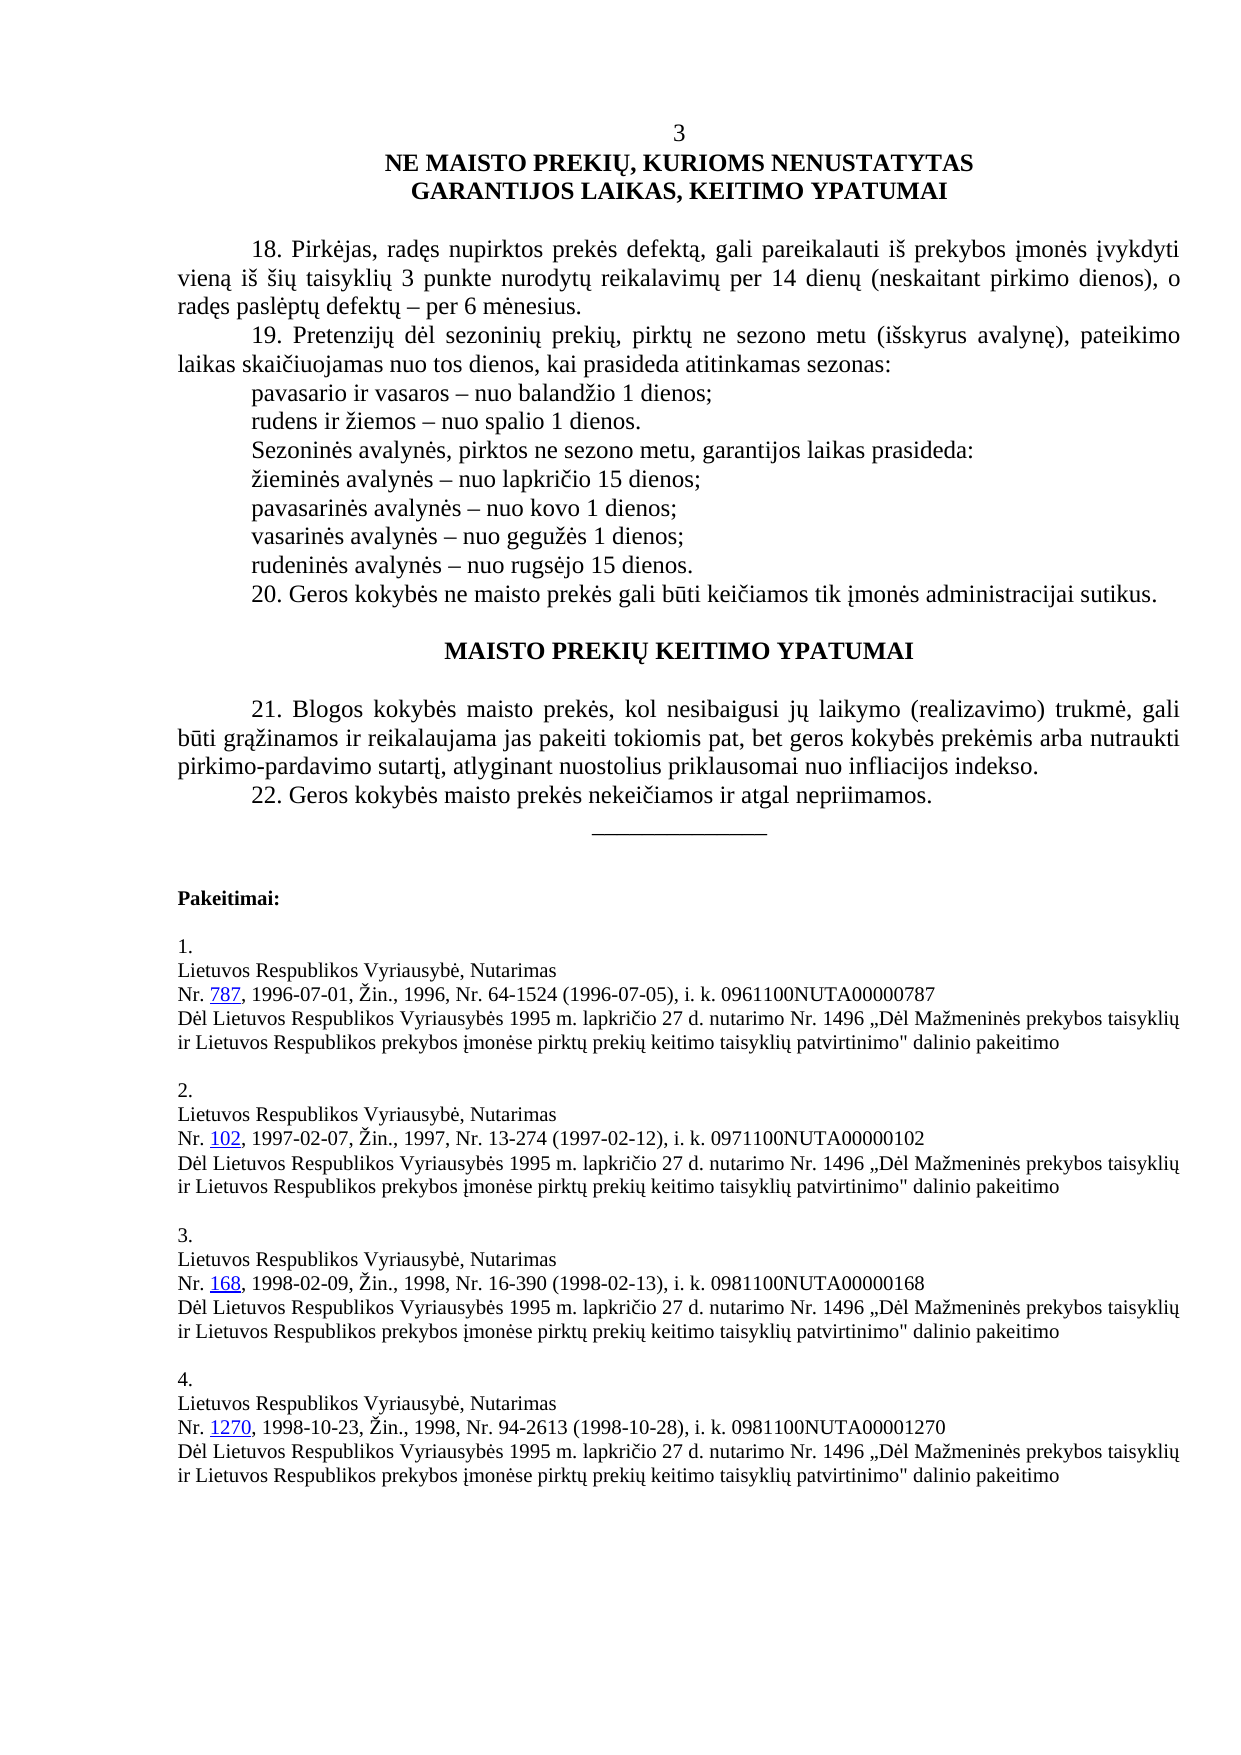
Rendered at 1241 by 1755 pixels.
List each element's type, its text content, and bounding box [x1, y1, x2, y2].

text Lietuvos Respublikos Vyriausybė, Nutarimas [177, 1391, 1181, 1415]
text Nr. 1270, 1998-10-23, Žin., 1998, Nr. 94-2613 (1998-10-28), i. k. 0981100NUTA00001270 [177, 1415, 1181, 1439]
text NE MAISTO PREKIŲ, KURIOMS NENUSTATYTAS [177, 148, 1181, 176]
text ______________ [177, 809, 1181, 838]
text Lietuvos Respublikos Vyriausybė, Nutarimas [177, 958, 1181, 982]
text 21. Blogos kokybės maisto prekės, kol nesibaigusi jų laikymo (realizavimo) trukmė, gali būti grąžinamos ir reikalaujama jas pakeiti tokiomis pat, bet geros kokybės prekėmis arba nutraukti pirkimo-pardavimo sutartį, atlyginant nuostolius priklausomai nuo infliacijos indekso. [177, 694, 1181, 780]
text 2. [177, 1078, 1181, 1102]
text 22. Geros kokybės maisto prekės nekeičiamos ir atgal nepriimamos. [177, 780, 1181, 809]
text 3. [177, 1223, 1181, 1247]
text 19. Pretenzijų dėl sezoninių prekių, pirktų ne sezono metu (išskyrus avalynę), pateikimo laikas skaičiuojamas nuo tos dienos, kai prasideda atitinkamas sezonas: [177, 320, 1181, 378]
text 20. Geros kokybės ne maisto prekės gali būti keičiamos tik įmonės administracijai sutikus. [177, 579, 1181, 608]
text 4. [177, 1367, 1181, 1391]
text rudens ir žiemos – nuo spalio 1 dienos. [177, 406, 1181, 435]
text Dėl Lietuvos Respublikos Vyriausybės 1995 m. lapkričio 27 d. nutarimo Nr. 1496 „Dėl Mažmeninės prekybos taisyklių ir Lietuvos Respublikos prekybos įmonėse pirktų prekių keitimo taisyklių patvirtinimo" dalinio pakeitimo [177, 1295, 1181, 1343]
text Lietuvos Respublikos Vyriausybė, Nutarimas [177, 1247, 1181, 1271]
text Nr. 102, 1997-02-07, Žin., 1997, Nr. 13-274 (1997-02-12), i. k. 0971100NUTA00000102 [177, 1126, 1181, 1150]
text vasarinės avalynės – nuo gegužės 1 dienos; [177, 521, 1181, 550]
text 18. Pirkėjas, radęs nupirktos prekės defektą, gali pareikalauti iš prekybos įmonės įvykdyti vieną iš šių taisyklių 3 punkte nurodytų reikalavimų per 14 dienų (neskaitant pirkimo dienos), o radęs paslėptų defektų – per 6 mėnesius. [177, 234, 1181, 320]
text GARANTIJOS LAIKAS, KEITIMO YPATUMAI [177, 176, 1181, 205]
text Dėl Lietuvos Respublikos Vyriausybės 1995 m. lapkričio 27 d. nutarimo Nr. 1496 „Dėl Mažmeninės prekybos taisyklių ir Lietuvos Respublikos prekybos įmonėse pirktų prekių keitimo taisyklių patvirtinimo" dalinio pakeitimo [177, 1006, 1181, 1054]
text Nr. 787, 1996-07-01, Žin., 1996, Nr. 64-1524 (1996-07-05), i. k. 0961100NUTA00000787 [177, 982, 1181, 1006]
text Pakeitimai: [177, 886, 1181, 910]
text Dėl Lietuvos Respublikos Vyriausybės 1995 m. lapkričio 27 d. nutarimo Nr. 1496 „Dėl Mažmeninės prekybos taisyklių ir Lietuvos Respublikos prekybos įmonėse pirktų prekių keitimo taisyklių patvirtinimo" dalinio pakeitimo [177, 1150, 1181, 1198]
text rudeninės avalynės – nuo rugsėjo 15 dienos. [177, 550, 1181, 579]
text MAISTO PREKIŲ KEITIMO YPATUMAI [177, 636, 1181, 665]
text Sezoninės avalynės, pirktos ne sezono metu, garantijos laikas prasideda: [177, 435, 1181, 464]
text Nr. 168, 1998-02-09, Žin., 1998, Nr. 16-390 (1998-02-13), i. k. 0981100NUTA00000168 [177, 1271, 1181, 1295]
text pavasario ir vasaros – nuo balandžio 1 dienos; [177, 378, 1181, 406]
text Dėl Lietuvos Respublikos Vyriausybės 1995 m. lapkričio 27 d. nutarimo Nr. 1496 „Dėl Mažmeninės prekybos taisyklių ir Lietuvos Respublikos prekybos įmonėse pirktų prekių keitimo taisyklių patvirtinimo" dalinio pakeitimo [177, 1439, 1181, 1487]
text žieminės avalynės – nuo lapkričio 15 dienos; [177, 464, 1181, 493]
text 1. [177, 934, 1181, 958]
text Lietuvos Respublikos Vyriausybė, Nutarimas [177, 1102, 1181, 1126]
text pavasarinės avalynės – nuo kovo 1 dienos; [177, 493, 1181, 521]
